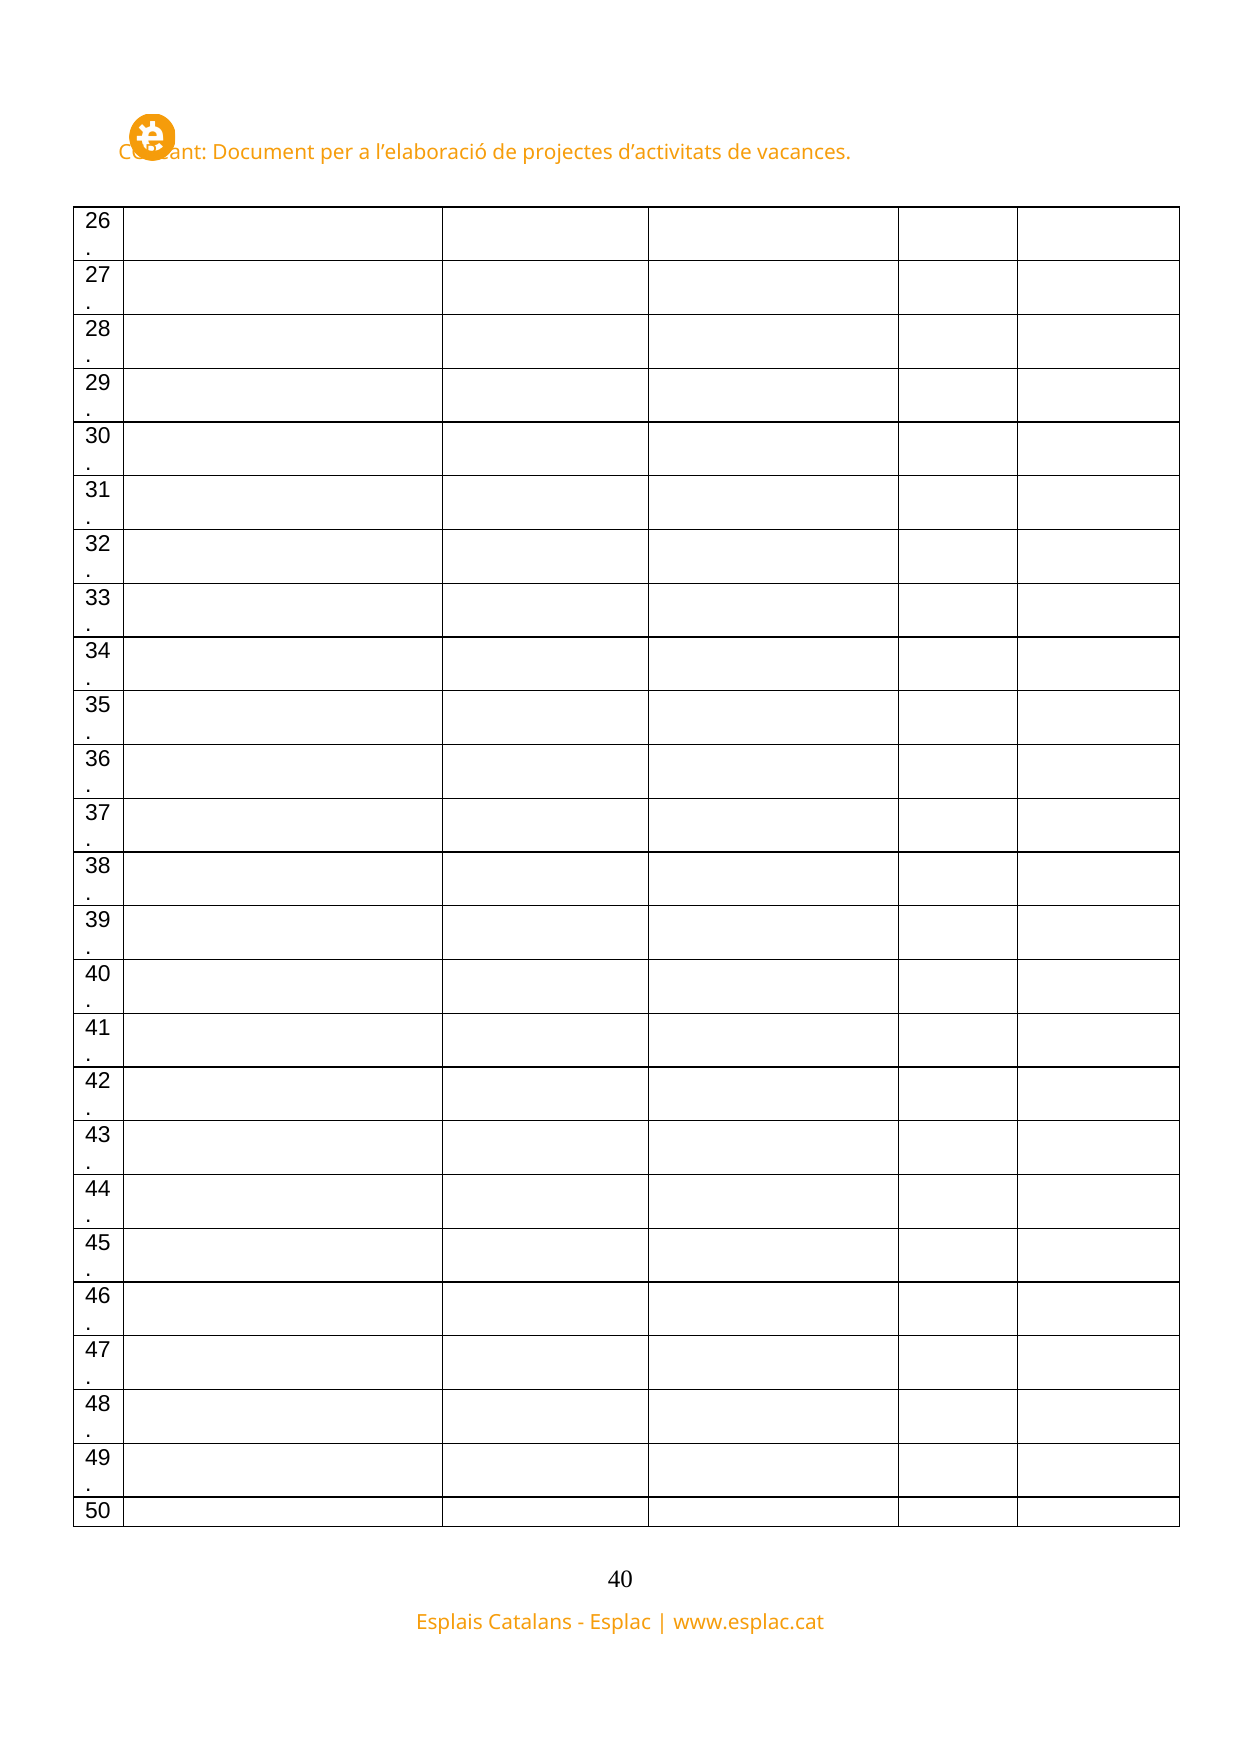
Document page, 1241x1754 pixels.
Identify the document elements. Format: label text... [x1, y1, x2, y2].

table_cell [443, 1390, 648, 1443]
table_cell [1018, 638, 1179, 690]
table_cell [1018, 1336, 1179, 1389]
table_cell [649, 584, 898, 636]
table_cell [649, 423, 898, 475]
table_cell [443, 1014, 648, 1066]
table_cell [124, 1229, 442, 1281]
table_cell 43. [74, 1121, 123, 1174]
table_cell [443, 423, 648, 475]
table_cell 34. [74, 638, 123, 690]
table_cell [1018, 960, 1179, 1013]
picture [1039, 36, 1164, 161]
table_cell [899, 1283, 1017, 1335]
table_cell [649, 799, 898, 851]
table_cell 26. [74, 208, 123, 260]
table_cell [649, 1229, 898, 1281]
table_cell 40. [74, 960, 123, 1013]
table_cell [443, 853, 648, 905]
table_cell 39. [74, 906, 123, 959]
table_cell [649, 1175, 898, 1228]
table_cell [1018, 853, 1179, 905]
table_cell [899, 423, 1017, 475]
table_cell [124, 369, 442, 421]
table_cell 35. [74, 691, 123, 744]
table_cell [1018, 208, 1179, 260]
table_cell 36. [74, 745, 123, 798]
table_cell 37. [74, 799, 123, 851]
table_cell [443, 208, 648, 260]
table_cell [443, 906, 648, 959]
table_cell [443, 1229, 648, 1281]
table_cell [124, 208, 442, 260]
table_cell [1018, 1229, 1179, 1281]
table_cell [124, 1014, 442, 1066]
table_cell [899, 1444, 1017, 1496]
table_cell [649, 476, 898, 529]
table_cell [443, 960, 648, 1013]
table_cell 27. [74, 261, 123, 314]
table_cell [443, 691, 648, 744]
table_cell [899, 906, 1017, 959]
table_cell [124, 853, 442, 905]
table_cell [899, 208, 1017, 260]
table_cell [1018, 1390, 1179, 1443]
table_cell [443, 530, 648, 583]
table_cell [649, 315, 898, 368]
table_cell 42. [74, 1068, 123, 1120]
table_cell 28. [74, 315, 123, 368]
table_cell [899, 1121, 1017, 1174]
table_cell [899, 691, 1017, 744]
table_cell [443, 369, 648, 421]
table_cell [899, 261, 1017, 314]
table_cell 33. [74, 584, 123, 636]
table_cell [443, 1444, 648, 1496]
table_cell [443, 1175, 648, 1228]
table_cell [443, 584, 648, 636]
table_cell [1018, 906, 1179, 959]
table_cell [443, 1121, 648, 1174]
table_cell [899, 315, 1017, 368]
table_cell 38. [74, 853, 123, 905]
table_cell [649, 1390, 898, 1443]
table_cell [899, 1390, 1017, 1443]
table_cell [1018, 745, 1179, 798]
table_cell [443, 1068, 648, 1120]
table_cell 49. [74, 1444, 123, 1496]
table_cell [649, 1121, 898, 1174]
table_cell [124, 691, 442, 744]
table_cell [1018, 1175, 1179, 1228]
table_cell [124, 1121, 442, 1174]
table_cell [1018, 1283, 1179, 1335]
table_cell [1018, 261, 1179, 314]
table_cell [649, 208, 898, 260]
table_cell [649, 530, 898, 583]
table_cell [649, 1283, 898, 1335]
table_cell [1018, 1121, 1179, 1174]
table_cell [443, 315, 648, 368]
table_cell [649, 1444, 898, 1496]
table_cell 41. [74, 1014, 123, 1066]
table_cell 48. [74, 1390, 123, 1443]
table_cell 44. [74, 1175, 123, 1228]
table_cell [1018, 315, 1179, 368]
picture [129, 114, 176, 161]
table_cell [124, 261, 442, 314]
table_cell [124, 315, 442, 368]
table_cell 29. [74, 369, 123, 421]
table_cell [443, 799, 648, 851]
table_cell [1018, 369, 1179, 421]
table_cell [443, 261, 648, 314]
table_cell [1018, 1014, 1179, 1066]
table_cell [124, 530, 442, 583]
table_cell [649, 960, 898, 1013]
table_cell [124, 1175, 442, 1228]
table_cell [1018, 691, 1179, 744]
table_cell [124, 906, 442, 959]
table_cell [124, 476, 442, 529]
table_cell [1018, 799, 1179, 851]
table_cell [649, 853, 898, 905]
table_cell [899, 530, 1017, 583]
table_cell [1018, 423, 1179, 475]
table_cell [124, 1444, 442, 1496]
table_cell 50 [74, 1498, 123, 1526]
table_cell [649, 638, 898, 690]
table_cell 32. [74, 530, 123, 583]
table_cell [1018, 584, 1179, 636]
table_cell [124, 1068, 442, 1120]
table_cell [1018, 476, 1179, 529]
table_cell [899, 1175, 1017, 1228]
table_cell [124, 423, 442, 475]
table_cell [899, 745, 1017, 798]
table_cell [899, 584, 1017, 636]
table_cell [124, 799, 442, 851]
table_cell [899, 1498, 1017, 1526]
table_cell [1018, 1068, 1179, 1120]
table_cell [899, 1014, 1017, 1066]
table_cell [899, 1068, 1017, 1120]
table_cell [649, 369, 898, 421]
table_cell [899, 960, 1017, 1013]
table_cell [1018, 530, 1179, 583]
table_cell [443, 1336, 648, 1389]
table_cell [649, 261, 898, 314]
table_cell [443, 1498, 648, 1526]
table_cell [899, 638, 1017, 690]
table_cell [124, 1336, 442, 1389]
table_cell [124, 960, 442, 1013]
table_cell [649, 1014, 898, 1066]
table_cell 47. [74, 1336, 123, 1389]
table_cell [649, 906, 898, 959]
table_cell [649, 1336, 898, 1389]
table_cell [649, 1498, 898, 1526]
table_cell [899, 369, 1017, 421]
table_cell [443, 476, 648, 529]
table_cell [899, 853, 1017, 905]
table_cell [124, 1498, 442, 1526]
table_cell [443, 1283, 648, 1335]
table_cell 45. [74, 1229, 123, 1281]
table_cell [443, 638, 648, 690]
table_cell 31. [74, 476, 123, 529]
table_cell [649, 691, 898, 744]
table_cell [649, 1068, 898, 1120]
table_cell [899, 799, 1017, 851]
table_cell [899, 1229, 1017, 1281]
table_cell [649, 745, 898, 798]
table_cell 46. [74, 1283, 123, 1335]
table_cell [124, 584, 442, 636]
table_cell [124, 638, 442, 690]
table_cell [443, 745, 648, 798]
table_cell [124, 1283, 442, 1335]
table_cell [899, 1336, 1017, 1389]
table_cell [1018, 1498, 1179, 1526]
table_cell 30. [74, 423, 123, 475]
table_cell [899, 476, 1017, 529]
table_cell [124, 745, 442, 798]
table_cell [1018, 1444, 1179, 1496]
table_cell [124, 1390, 442, 1443]
